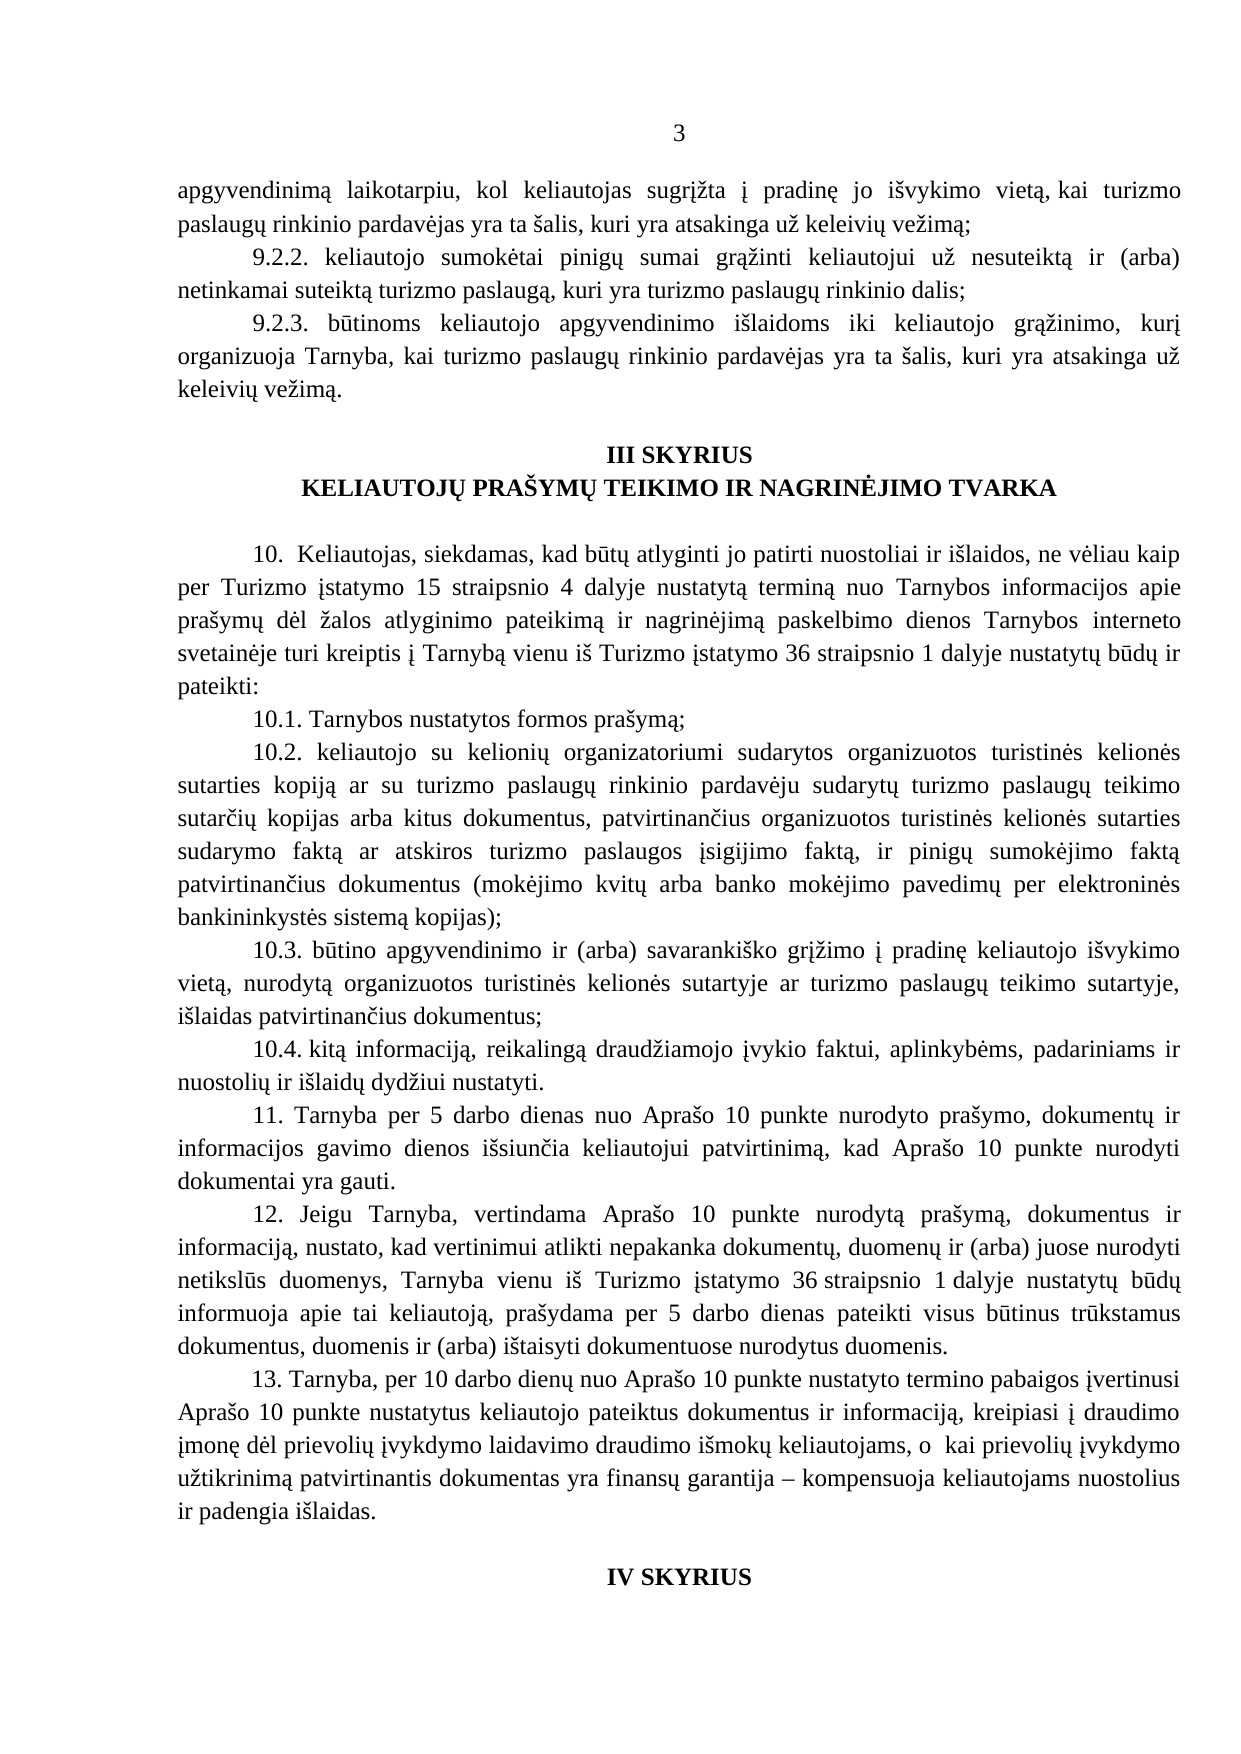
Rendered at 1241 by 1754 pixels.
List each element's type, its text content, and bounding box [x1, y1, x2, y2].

text KELIAUTOJŲ PRAŠYMŲ TEIKIMO IR NAGRINĖJIMO TVARKA [177, 473, 1181, 502]
text 10.1. Tarnybos nustatytos formos prašymą; [177, 704, 1181, 733]
text 11. Tarnyba per 5 darbo dienas nuo Aprašo 10 punkte nurodyto prašymo, dokumentų ir informacijos gavimo dienos išsiunčia keliautojui patvirtinimą, kad Aprašo 10 punkte nurodyti dokumentai yra gauti. [177, 1100, 1181, 1195]
text IV SKYRIUS [177, 1562, 1181, 1591]
text 10. Keliautojas, siekdamas, kad būtų atlyginti jo patirti nuostoliai ir išlaidos, ne vėliau kaip per Turizmo įstatymo 15 straipsnio 4 dalyje nustatytą terminą nuo Tarnybos informacijos apie prašymų dėl žalos atlyginimo pateikimą ir nagrinėjimą paskelbimo dienos Tarnybos interneto svetainėje turi kreiptis į Tarnybą vienu iš Turizmo įstatymo 36 straipsnio 1 dalyje nustatytų būdų ir pateikti: [177, 539, 1181, 700]
text 10.2. keliautojo su kelionių organizatoriumi sudarytos organizuotos turistinės kelionės sutarties kopiją ar su turizmo paslaugų rinkinio pardavėju sudarytų turizmo paslaugų teikimo sutarčių kopijas arba kitus dokumentus, patvirtinančius organizuotos turistinės kelionės sutarties sudarymo faktą ar atskiros turizmo paslaugos įsigijimo faktą, ir pinigų sumokėjimo faktą patvirtinančius dokumentus (mokėjimo kvitų arba banko mokėjimo pavedimų per elektroninės bankininkystės sistemą kopijas); [177, 737, 1181, 931]
text 9.2.3. būtinoms keliautojo apgyvendinimo išlaidoms iki keliautojo grąžinimo, kurį organizuoja Tarnyba, kai turizmo paslaugų rinkinio pardavėjas yra ta šalis, kuri yra atsakinga už keleivių vežimą. [177, 308, 1181, 402]
text 12. Jeigu Tarnyba, vertindama Aprašo 10 punkte nurodytą prašymą, dokumentus ir informaciją, nustato, kad vertinimui atlikti nepakanka dokumentų, duomenų ir (arba) juose nurodyti netikslūs duomenys, Tarnyba vienu iš Turizmo įstatymo 36 straipsnio 1 dalyje nustatytų būdų informuoja apie tai keliautoją, prašydama per 5 darbo dienas pateikti visus būtinus trūkstamus dokumentus, duomenis ir (arba) ištaisyti dokumentuose nurodytus duomenis. [177, 1199, 1181, 1360]
text III SKYRIUS [177, 440, 1181, 468]
text 9.2.2. keliautojo sumokėtai pinigų sumai grąžinti keliautojui už nesuteiktą ir (arba) netinkamai suteiktą turizmo paslaugą, kuri yra turizmo paslaugų rinkinio dalis; [177, 242, 1181, 303]
text 13. Tarnyba, per 10 darbo dienų nuo Aprašo 10 punkte nustatyto termino pabaigos įvertinusi Aprašo 10 punkte nustatytus keliautojo pateiktus dokumentus ir informaciją, kreipiasi į draudimo įmonę dėl prievolių įvykdymo laidavimo draudimo išmokų keliautojams, o kai prievolių įvykdymo užtikrinimą patvirtinantis dokumentas yra finansų garantija – kompensuoja keliautojams nuostolius ir padengia išlaidas. [177, 1364, 1181, 1525]
text apgyvendinimą laikotarpiu, kol keliautojas sugrįžta į pradinę jo išvykimo vietą, kai turizmo paslaugų rinkinio pardavėjas yra ta šalis, kuri yra atsakinga už keleivių vežimą; [177, 176, 1181, 237]
text 10.3. būtino apgyvendinimo ir (arba) savarankiško grįžimo į pradinę keliautojo išvykimo vietą, nurodytą organizuotos turistinės kelionės sutartyje ar turizmo paslaugų teikimo sutartyje, išlaidas patvirtinančius dokumentus; [177, 935, 1181, 1030]
text 10.4. kitą informaciją, reikalingą draudžiamojo įvykio faktui, aplinkybėms, padariniams ir nuostolių ir išlaidų dydžiui nustatyti. [177, 1034, 1181, 1096]
